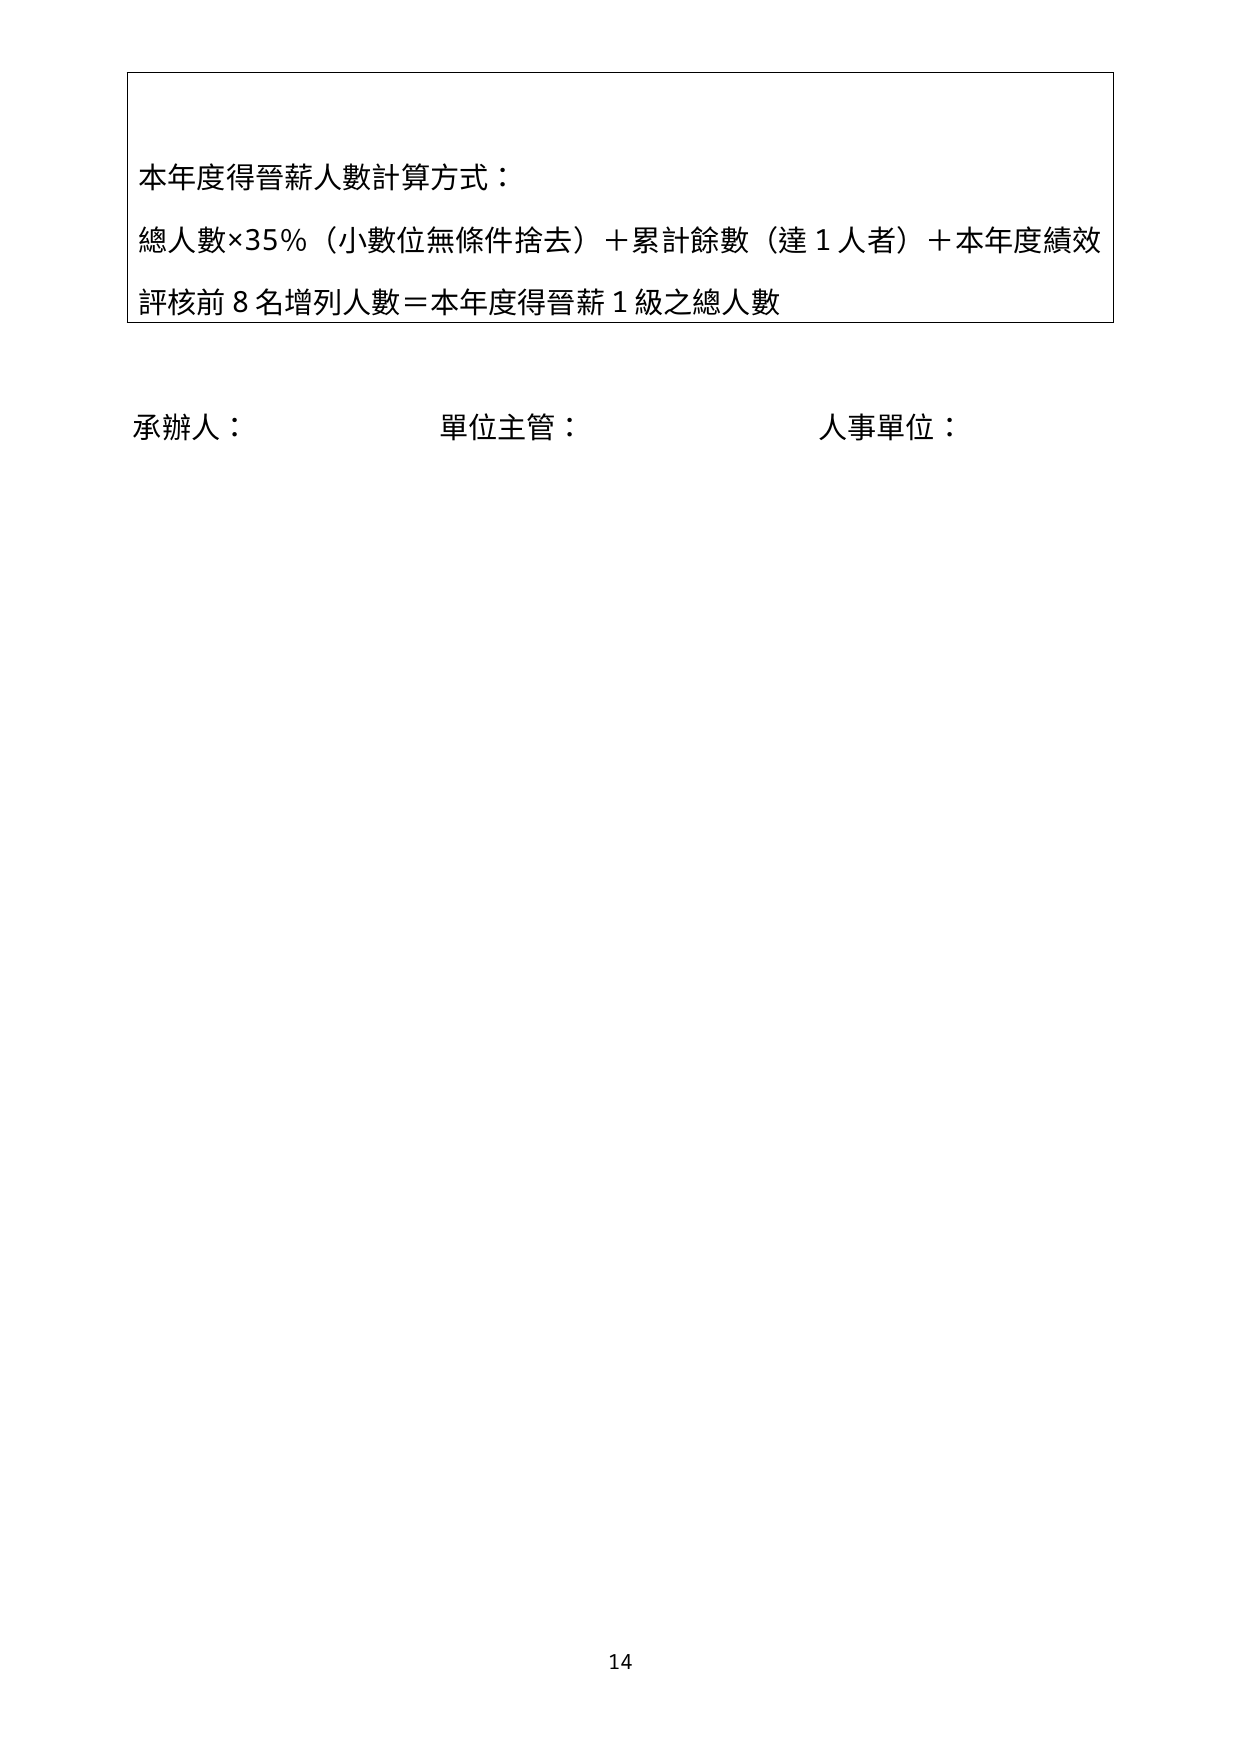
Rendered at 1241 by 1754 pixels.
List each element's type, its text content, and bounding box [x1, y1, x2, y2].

text 承辦人： 單位主管： 人事單位： [118, 384, 1122, 447]
table_cell 本年度得晉薪人數計算方式： 總人數×35％（小數位無條件捨去）＋累計餘數（達1人者）＋本年度績效評核前8名增列人數＝本年度得晉薪1級之總人數 [128, 73, 1113, 322]
